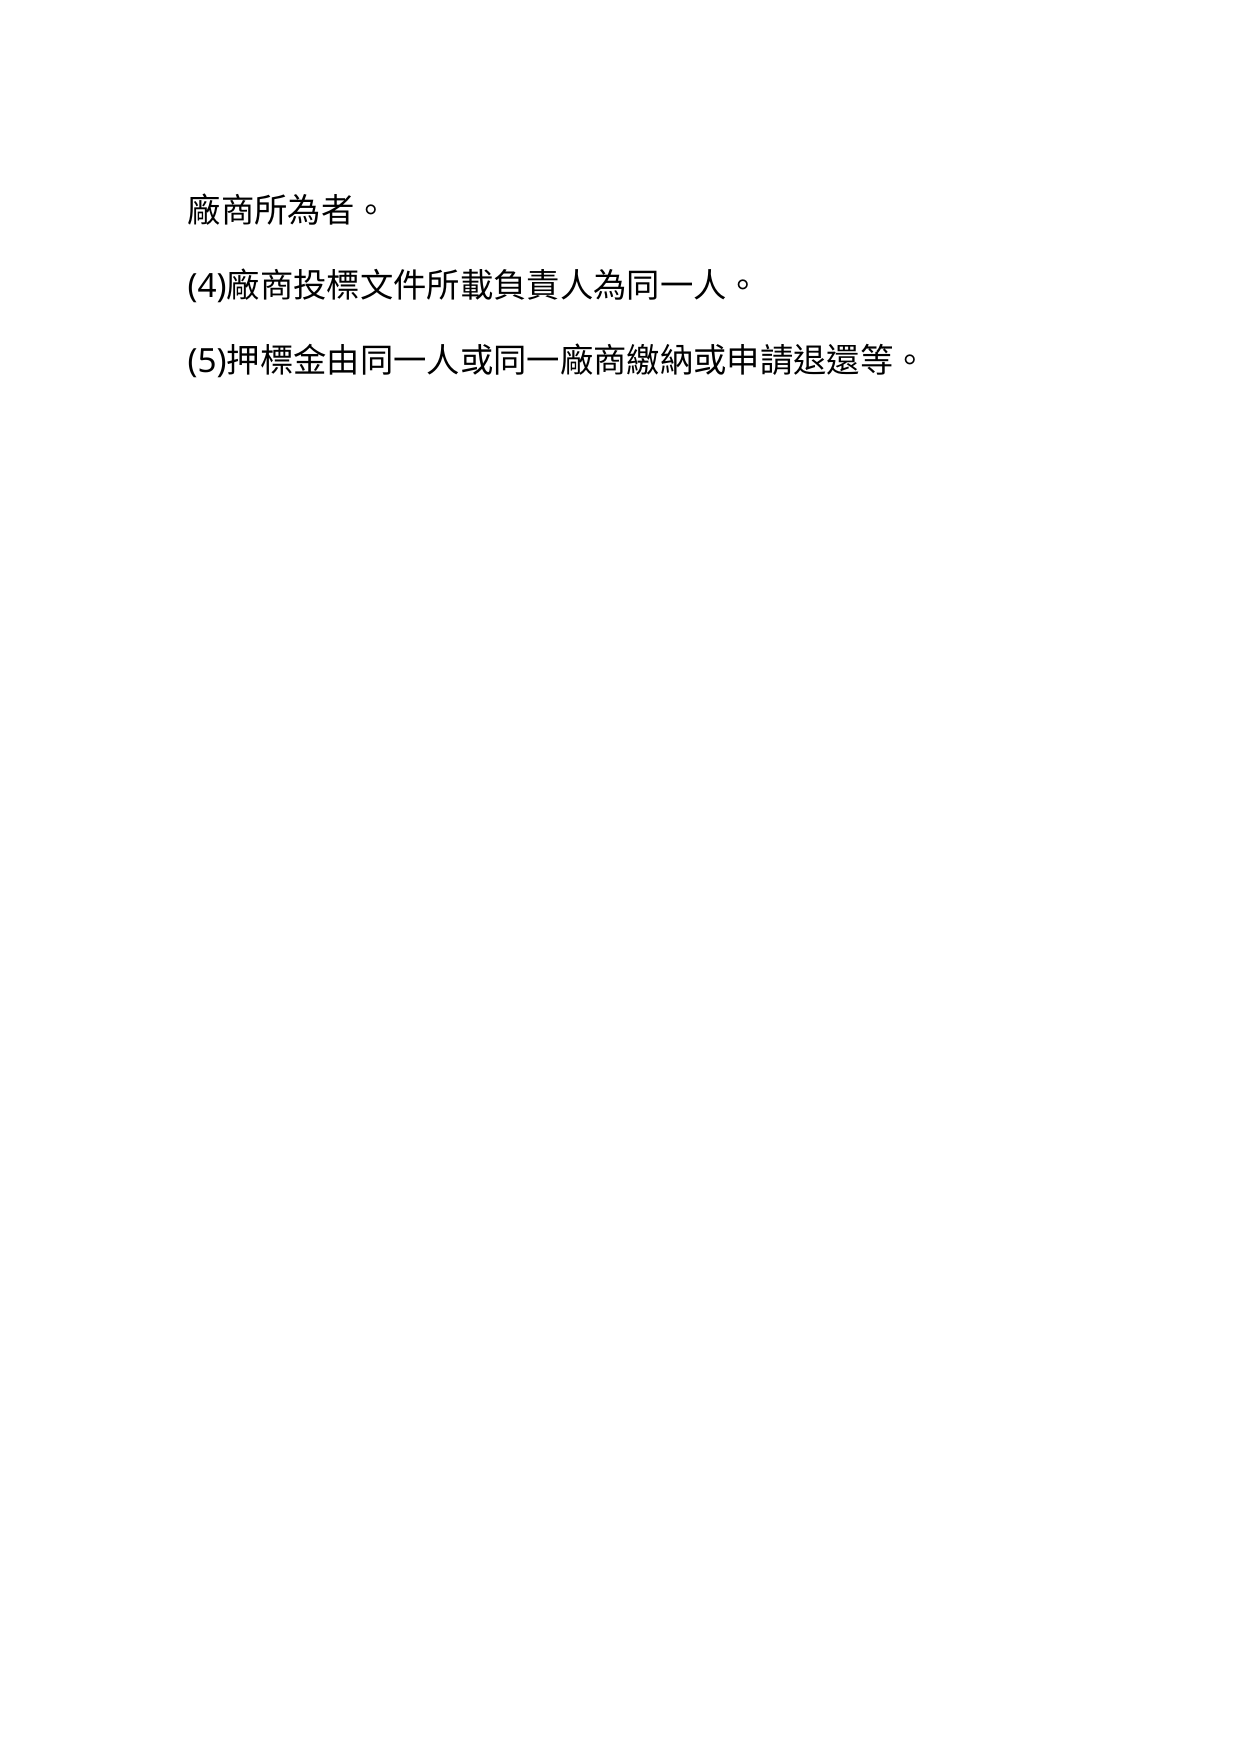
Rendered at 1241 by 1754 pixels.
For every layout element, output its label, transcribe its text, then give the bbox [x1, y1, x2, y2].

text (5)押標金由同一人或同一廠商繳納或申請退還等。 [187, 314, 1053, 389]
text 廠商所為者。 [187, 164, 1053, 239]
text (4)廠商投標文件所載負責人為同一人。 [187, 239, 1053, 314]
